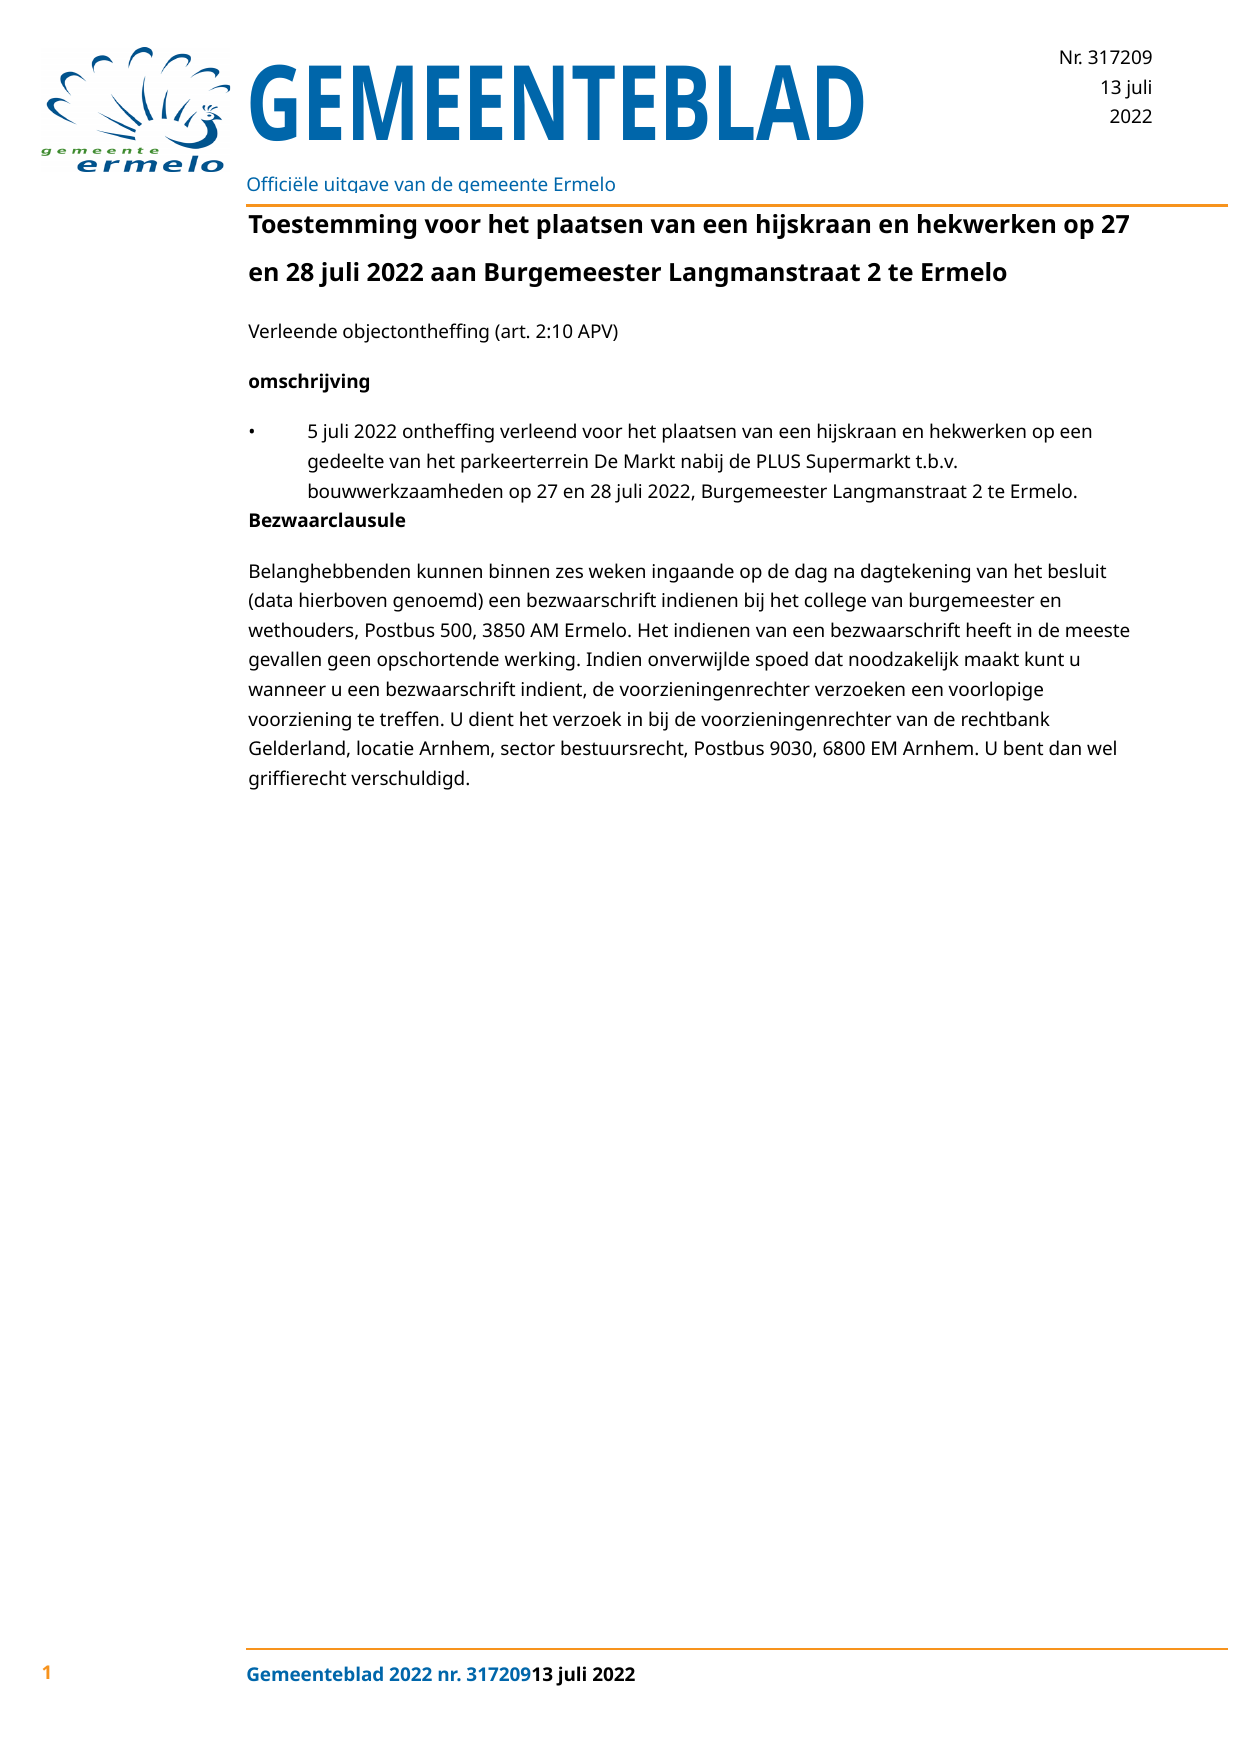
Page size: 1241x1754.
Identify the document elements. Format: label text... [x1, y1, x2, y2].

text omschrijving [248, 368, 1152, 394]
text Toestemming voor het plaatsen van een hijskraan en hekwerken op 27 en 28 juli 2022 aan Burgemeester Langmanstraat 2 te Ermelo [248, 207, 1152, 288]
text Verleende objectontheffing (art. 2:10 APV) [248, 318, 1152, 344]
text Belanghebbenden kunnen binnen zes weken ingaande op de dag na dagtekening van het besluit (data hierboven genoemd) een bezwaarschrift indienen bij het college van burgemeester en wethouders, Postbus 500, 3850 AM Ermelo. Het indienen van een bezwaarschrift heeft in de meeste gevallen geen opschortende werking. Indien onverwijlde spoed dat noodzakelijk maakt kunt u wanneer u een bezwaarschrift indient, de voorzieningenrechter verzoeken een voorlopige voorziening te treffen. U dient het verzoek in bij de voorzieningenrechter van de rechtbank Gelderland, locatie Arnhem, sector bestuursrecht, Postbus 9030, 6800 EM Arnhem. U bent dan wel griffierecht verschuldigd. [248, 558, 1152, 791]
list 5 juli 2022 ontheffing verleend voor het plaatsen van een hijskraan en hekwerken op een gedeelte van het parkeerterrein De Markt nabij de PLUS Supermarkt t.b.v. bouwwerkzaamheden op 27 en 28 juli 2022, Burgemeester Langmanstraat 2 te Ermelo. [248, 419, 1152, 504]
picture [41, 47, 231, 172]
text Bezwaarclausule [248, 507, 1152, 533]
